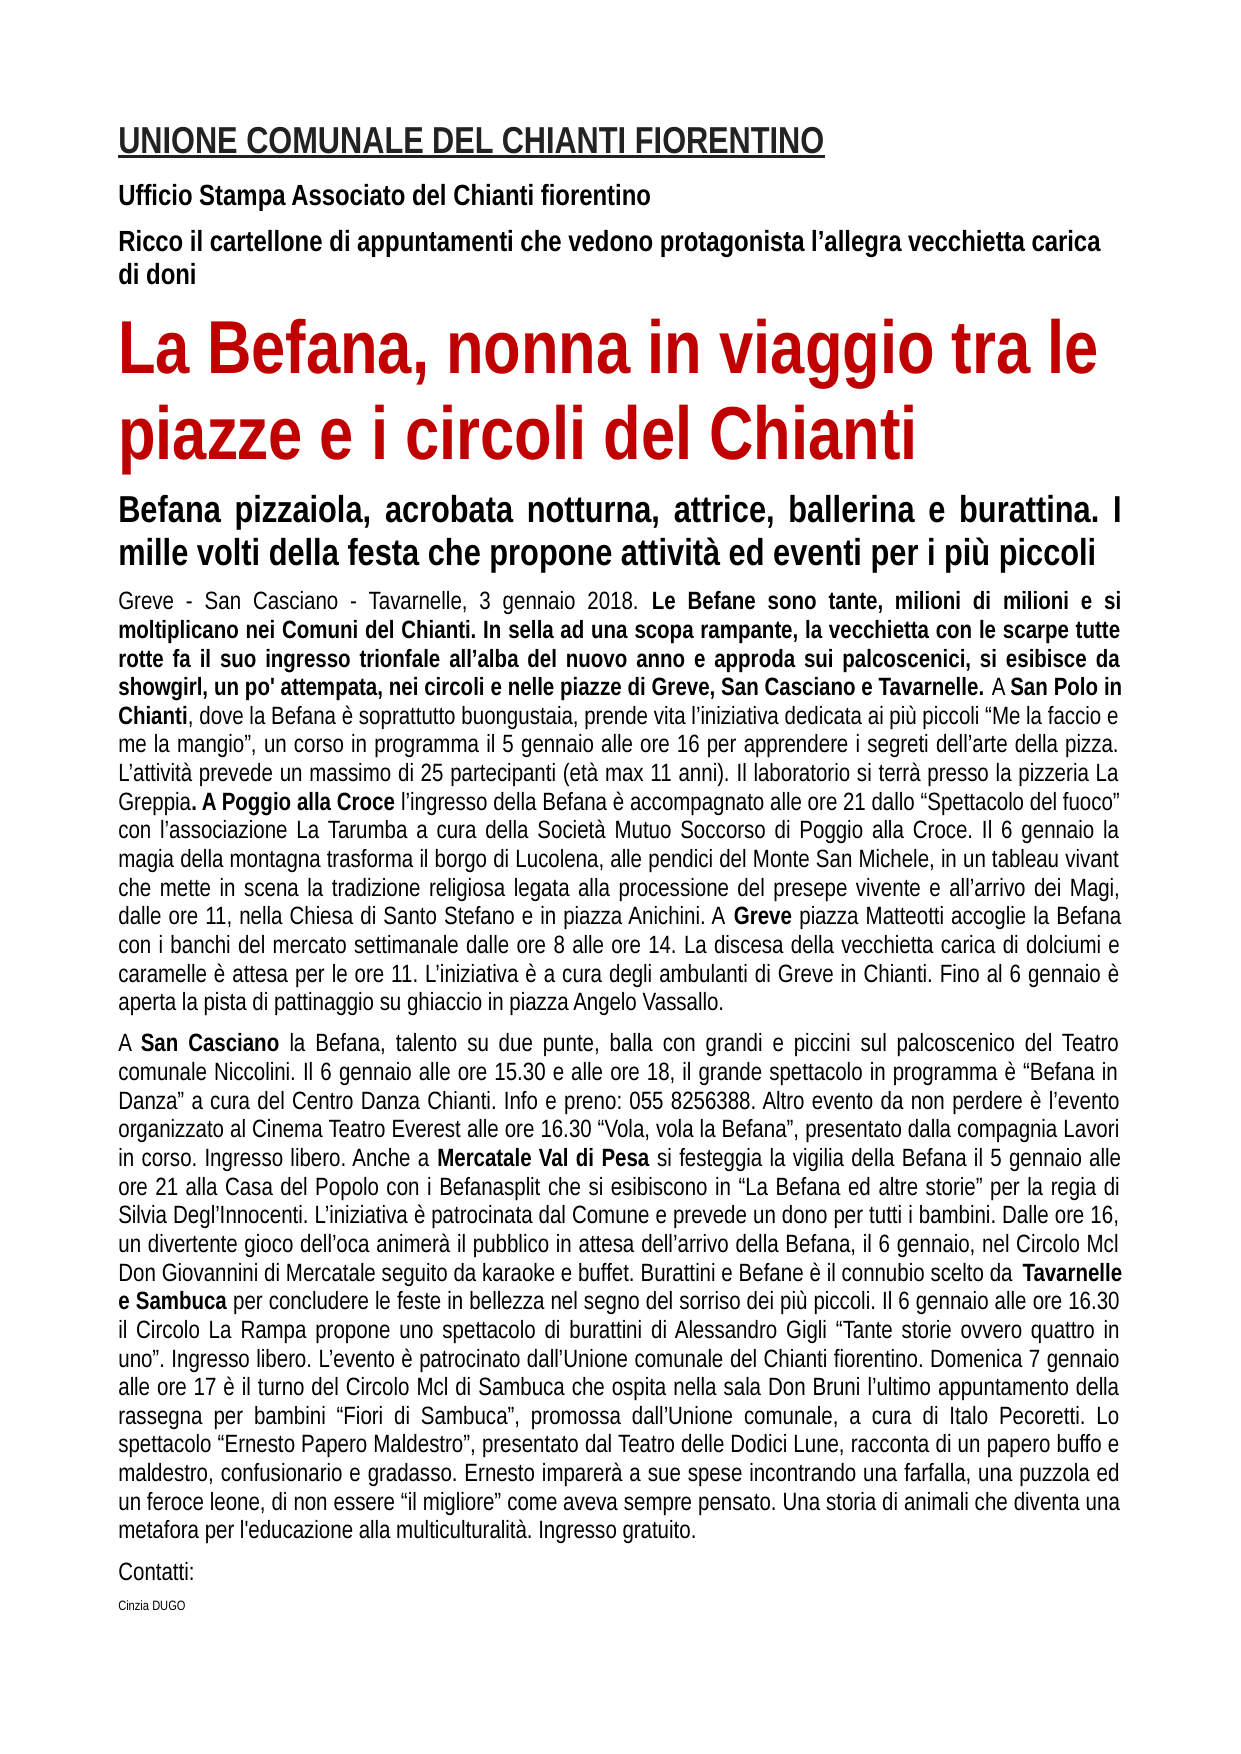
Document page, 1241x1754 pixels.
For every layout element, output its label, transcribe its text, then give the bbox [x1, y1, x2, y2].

text Contatti: [118, 1557, 1122, 1585]
text Cinzia DUGO [118, 1598, 1122, 1613]
text A San Casciano la Befana, talento su due punte, balla con grandi e piccini sul palcoscenico del Teatro comunale Niccolini. Il 6 gennaio alle ore 15.30 e alle ore 18, il grande spettacolo in programma è “Befana in Danza” a cura del Centro Danza Chianti. Info e preno: 055 8256388. Altro evento da non perdere è l’evento organizzato al Cinema Teatro Everest alle ore 16.30 “Vola, vola la Befana”, presentato dalla compagnia Lavori in corso. Ingresso libero. Anche a Mercatale Val di Pesa si festeggia la vigilia della Befana il 5 gennaio alle ore 21 alla Casa del Popolo con i Befanasplit che si esibiscono in “La Befana ed altre storie” per la regia di Silvia Degl’Innocenti. L’iniziativa è patrocinata dal Comune e prevede un dono per tutti i bambini. Dalle ore 16, un divertente gioco dell’oca animerà il pubblico in attesa dell’arrivo della Befana, il 6 gennaio, nel Circolo Mcl Don Giovannini di Mercatale seguito da karaoke e buffet. Burattini e Befane è il connubio scelto da Tavarnelle e Sambuca per concludere le feste in bellezza nel segno del sorriso dei più piccoli. Il 6 gennaio alle ore 16.30 il Circolo La Rampa propone uno spettacolo di burattini di Alessandro Gigli “Tante storie ovvero quattro in uno”. Ingresso libero. L’evento è patrocinato dall’Unione comunale del Chianti fiorentino. Domenica 7 gennaio alle ore 17 è il turno del Circolo Mcl di Sambuca che ospita nella sala Don Bruni l’ultimo appuntamento della rassegna per bambini “Fiori di Sambuca”, promossa dall’Unione comunale, a cura di Italo Pecoretti. Lo spettacolo “Ernesto Papero Maldestro”, presentato dal Teatro delle Dodici Lune, racconta di un papero buffo e maldestro, confusionario e gradasso. Ernesto imparerà a sue spese incontrando una farfalla, una puzzola ed un feroce leone, di non essere “il migliore” come aveva sempre pensato. Una storia di animali che diventa una metafora per l'educazione alla multiculturalità. Ingresso gratuito. [118, 1028, 1122, 1544]
text UNIONE COMUNALE DEL CHIANTI FIORENTINO [118, 118, 1122, 161]
text Greve - San Casciano - Tavarnelle, 3 gennaio 2018. Le Befane sono tante, milioni di milioni e si moltiplicano nei Comuni del Chianti. In sella ad una scopa rampante, la vecchietta con le scarpe tutte rotte fa il suo ingresso trionfale all’alba del nuovo anno e approda sui palcoscenici, si esibisce da showgirl, un po' attempata, nei circoli e nelle piazze di Greve, San Casciano e Tavarnelle. A San Polo in Chianti, dove la Befana è soprattutto buongustaia, prende vita l’iniziativa dedicata ai più piccoli “Me la faccio e me la mangio”, un corso in programma il 5 gennaio alle ore 16 per apprendere i segreti dell’arte della pizza. L’attività prevede un massimo di 25 partecipanti (età max 11 anni). Il laboratorio si terrà presso la pizzeria La Greppia. A Poggio alla Croce l’ingresso della Befana è accompagnato alle ore 21 dallo “Spettacolo del fuoco” con l’associazione La Tarumba a cura della Società Mutuo Soccorso di Poggio alla Croce. Il 6 gennaio la magia della montagna trasforma il borgo di Lucolena, alle pendici del Monte San Michele, in un tableau vivant che mette in scena la tradizione religiosa legata alla processione del presepe vivente e all’arrivo dei Magi, dalle ore 11, nella Chiesa di Santo Stefano e in piazza Anichini. A Greve piazza Matteotti accoglie la Befana con i banchi del mercato settimanale dalle ore 8 alle ore 14. La discesa della vecchietta carica di dolciumi e caramelle è attesa per le ore 11. L’iniziativa è a cura degli ambulanti di Greve in Chianti. Fino al 6 gennaio è aperta la pista di pattinaggio su ghiaccio in piazza Angelo Vassallo. [118, 586, 1122, 1016]
text Ricco il cartellone di appuntamenti che vedono protagonista l’allegra vecchietta carica di doni [118, 224, 1122, 291]
text La Befana, nonna in viaggio tra le piazze e i circoli del Chianti [118, 303, 1122, 475]
text Befana pizzaiola, acrobata notturna, attrice, ballerina e burattina. I mille volti della festa che propone attività ed eventi per i più piccoli [118, 488, 1122, 574]
text Ufficio Stampa Associato del Chianti fiorentino [118, 178, 1122, 211]
